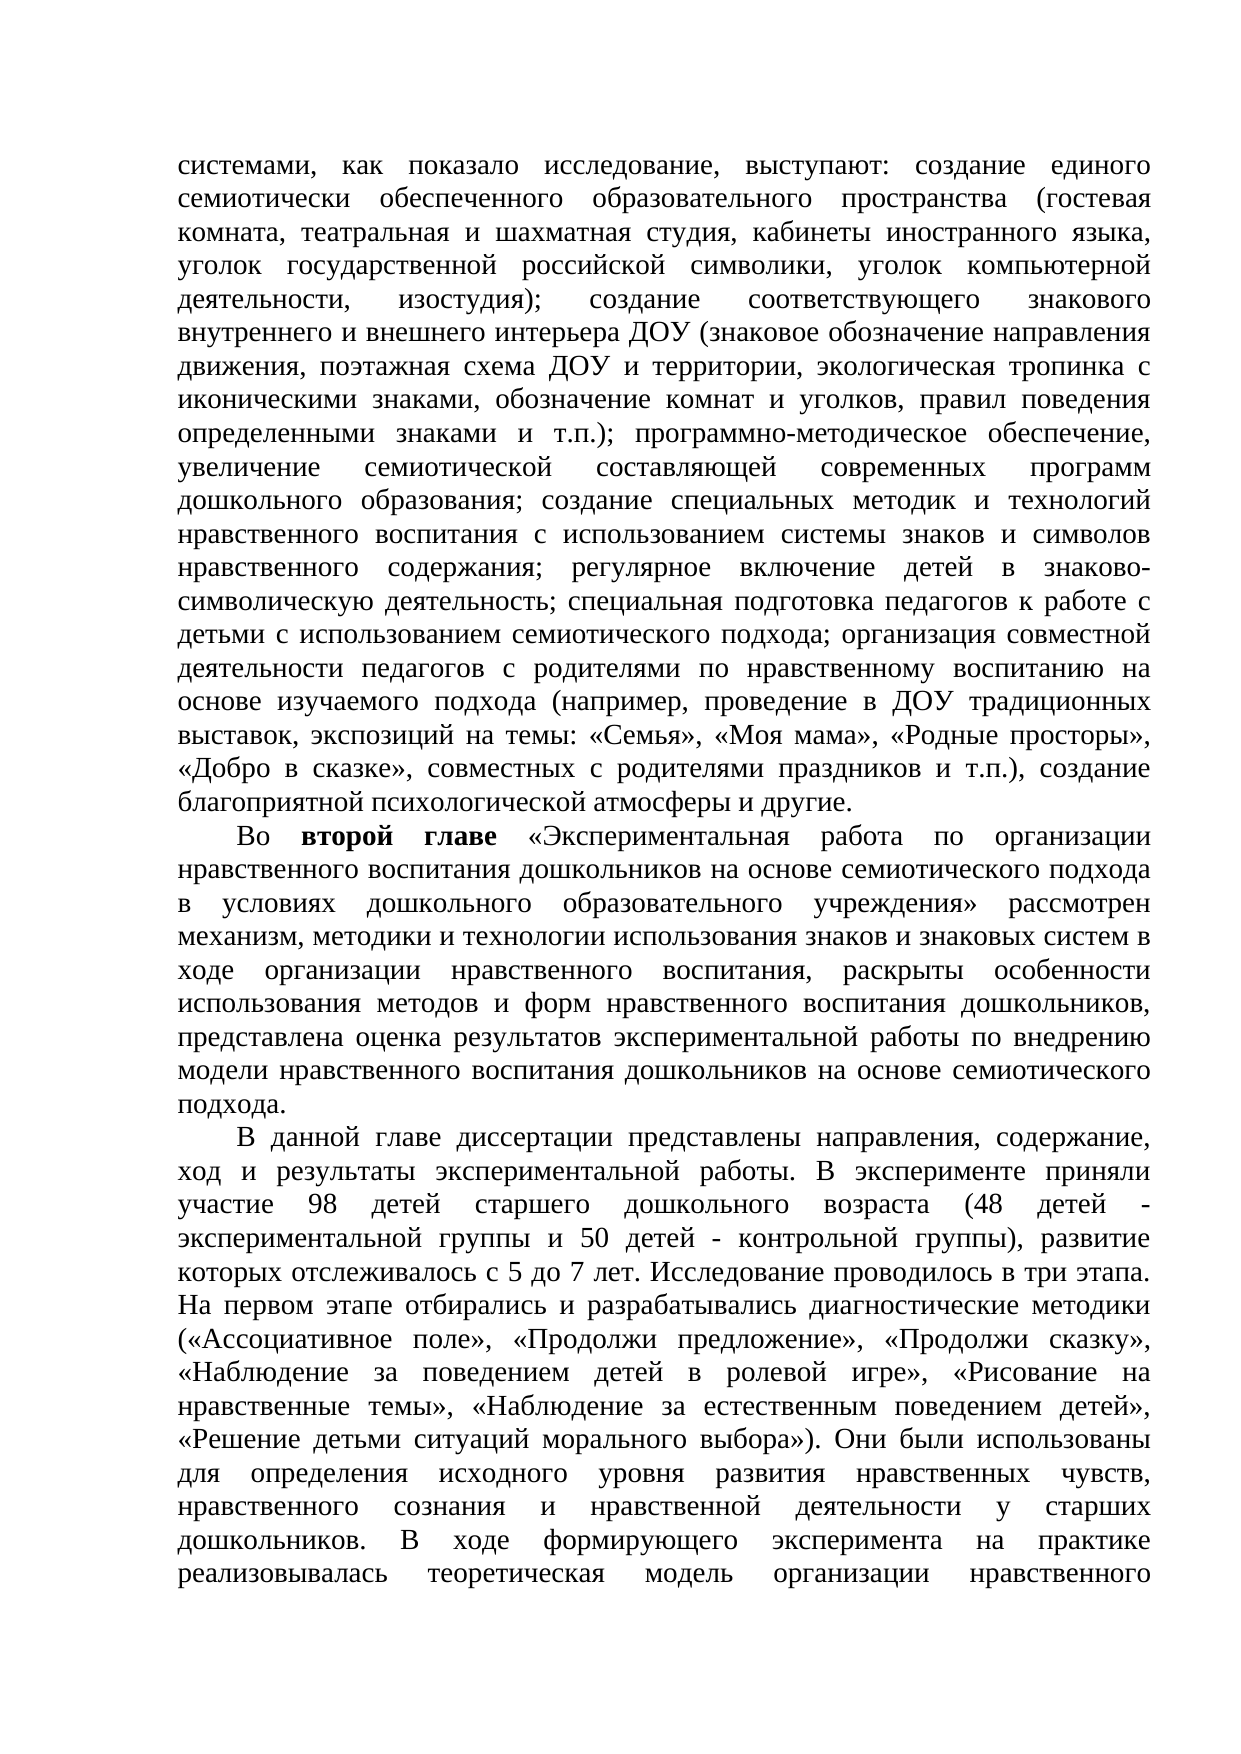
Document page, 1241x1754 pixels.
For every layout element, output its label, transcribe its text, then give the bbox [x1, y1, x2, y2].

text В данной главе диссертации представлены направления, содержание, ход и результаты экспериментальной работы. В эксперименте приняли участие 98 детей старшего дошкольного возраста (48 детей - экспериментальной группы и 50 детей - контрольной группы), развитие которых отслеживалось с 5 до 7 лет. Исследование проводилось в три этапа. На первом этапе отбирались и разрабатывались диагностические методики («Ассоциативное поле», «Продолжи предложение», «Продолжи сказку», «Наблюдение за поведением детей в ролевой игре», «Рисование на нравственные темы», «Наблюдение за естественным поведением детей», «Решение детьми ситуаций морального выбора»). Они были использованы для определения исходного уровня развития нравственных чувств, нравственного сознания и нравственной деятельности у старших дошкольников. В ходе формирующего эксперимента на практике реализовывалась теоретическая модель организации нравственного [177, 1119, 1152, 1589]
text системами, как показало исследование, выступают: создание единого семиотически обеспеченного образовательного пространства (гостевая комната, театральная и шахматная студия, кабинеты иностранного языка, уголок государственной российской символики, уголок компьютерной деятельности, изостудия); создание соответствующего знакового внутреннего и внешнего интерьера ДОУ (знаковое обозначение направления движения, поэтажная схема ДОУ и территории, экологическая тропинка с иконическими знаками, обозначение комнат и уголков, правил поведения определенными знаками и т.п.); программно-методическое обеспечение, увеличение семиотической составляющей современных программ дошкольного образования; создание специальных методик и технологий нравственного воспитания с использованием системы знаков и символов нравственного содержания; регулярное включение детей в знаково-символическую деятельность; специальная подготовка педагогов к работе с детьми с использованием семиотического подхода; организация совместной деятельности педагогов с родителями по нравственному воспитанию на основе изучаемого подхода (например, проведение в ДОУ традиционных выставок, экспозиций на темы: «Семья», «Моя мама», «Родные просторы», «Добро в сказке», совместных с родителями праздников и т.п.), создание благоприятной психологической атмосферы и другие. [177, 147, 1152, 818]
text Во второй главе «Экспериментальная работа по организации нравственного воспитания дошкольников на основе семиотического подхода в условиях дошкольного образовательного учреждения» рассмотрен механизм, методики и технологии использования знаков и знаковых систем в ходе организации нравственного воспитания, раскрыты особенности использования методов и форм нравственного воспитания дошкольников, представлена оценка результатов экспериментальной работы по внедрению модели нравственного воспитания дошкольников на основе семиотического подхода. [177, 818, 1152, 1119]
